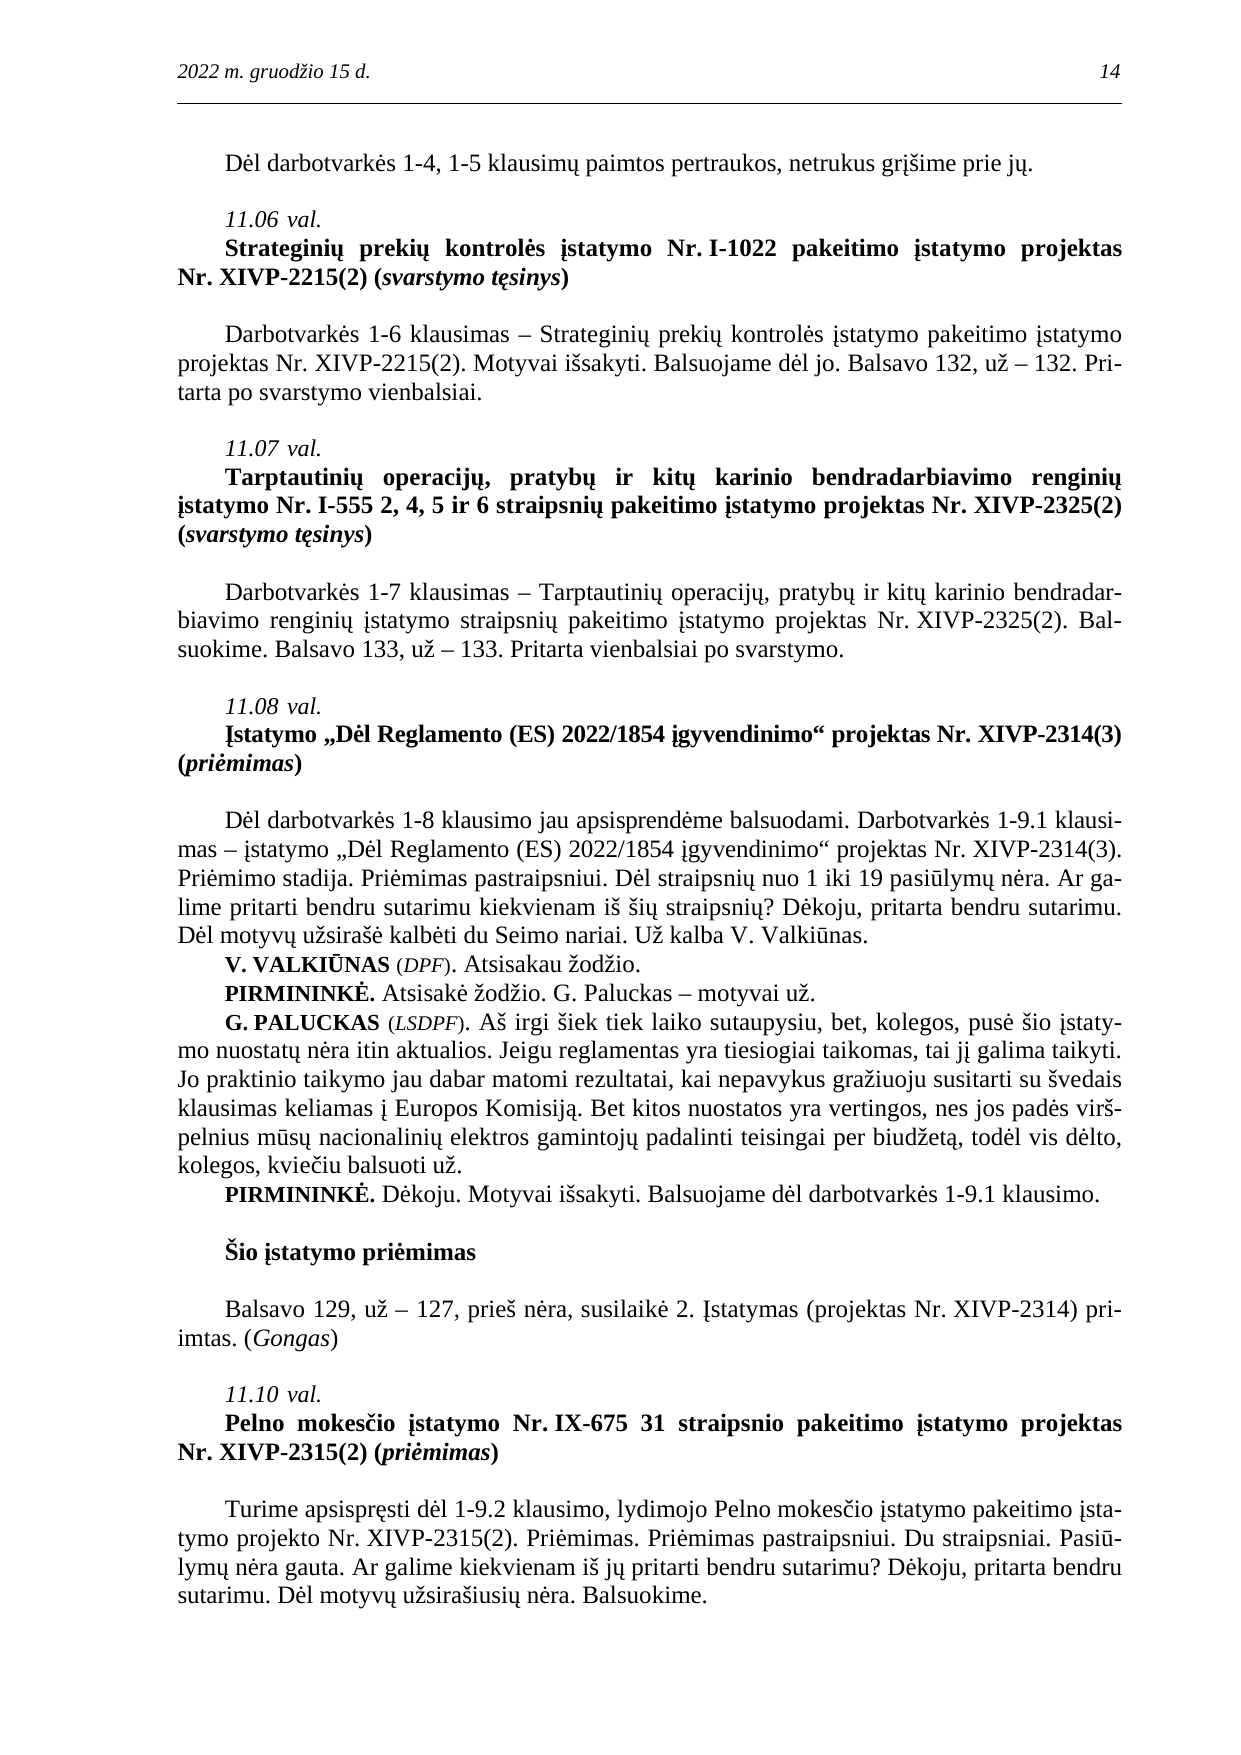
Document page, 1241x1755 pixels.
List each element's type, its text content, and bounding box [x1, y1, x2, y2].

text G. PALUCKAS (LSDPF). Aš ir­gi šiek tiek lai­ko su­tau­py­siu, bet, ko­le­gos, pu­sė šio įsta­ty­mo nuo­sta­tų nė­ra itin ak­tu­a­lios. Jei­gu reg­la­men­tas yra tie­sio­giai tai­ko­mas, tai jį ga­li­ma tai­ky­ti. Jo prak­ti­nio tai­ky­mo jau da­bar ma­to­mi re­zul­ta­tai, kai ne­pa­vy­kus gra­žiuo­ju su­si­tar­ti su šve­dais klau­si­mas ke­lia­mas į Eu­ro­pos Ko­mi­si­ją. Bet ki­tos nuo­sta­tos yra ver­tin­gos, nes jos pa­dės virš­pel­nius mū­sų na­cio­na­li­nių elek­tros ga­min­to­jų pa­da­lin­ti tei­sin­gai per biu­dže­tą, to­dėl vis dėl­to, ko­le­gos, kvie­čiu bal­suo­ti už. [177, 1007, 1122, 1179]
text 11.07 val. [224, 434, 1122, 462]
text Bal­sa­vo 129, už – 127, prieš nė­ra, su­si­lai­kė 2. Įsta­ty­mas (pro­jek­tas Nr. XIVP-2314) pri­im­tas. (Gon­gas) [177, 1294, 1122, 1352]
text Dar­bo­tvarkės 1-6 klau­si­mas – Stra­te­gi­nių pre­kių kon­tro­lės įsta­ty­mo pa­kei­ti­mo įsta­ty­mo pro­jek­tas Nr. XIVP-2215(2). Mo­ty­vai iš­sa­ky­ti. Bal­suo­ja­me dėl jo. Bal­sa­vo 132, už – 132. Pri­tar­ta po svars­ty­mo vien­bal­siai. [177, 319, 1122, 405]
text Pel­no mo­kes­čio įsta­ty­mo Nr. IX-675 31 straips­nio pa­kei­ti­mo įsta­ty­mo pro­jek­tas Nr. XIVP-2315(2) (pri­ėmi­mas) [177, 1408, 1122, 1466]
text Tarp­tau­ti­nių ope­ra­ci­jų, pra­ty­bų ir ki­tų ka­ri­nio ben­dra­dar­bia­vi­mo ren­gi­nių įstatymo Nr. I-555 2, 4, 5 ir 6 straips­nių pa­kei­ti­mo įsta­ty­mo pro­jek­tas Nr. XIVP-2325(2) (svars­ty­mo tę­si­nys) [177, 462, 1122, 548]
text 11.06 val. [224, 205, 1122, 233]
text Įsta­ty­mo „Dėl Reg­la­men­to (ES) 2022/1854 įgy­ven­di­ni­mo“ pro­jek­tas Nr. XIVP-2314(3) (pri­ėmi­mas) [177, 719, 1122, 777]
text 11.10 val. [224, 1381, 1122, 1408]
text Tu­ri­me ap­si­spręs­ti dėl 1-9.2 klau­si­mo, ly­di­mo­jo Pel­no mo­kes­čio įsta­ty­mo pa­kei­ti­mo įsta­ty­mo pro­jek­to Nr. XIVP-2315(2). Pri­ėmi­mas. Pri­ėmi­mas pa­straips­niui. Du straips­niai. Pa­siū­ly­mų nė­ra gau­ta. Ar ga­li­me kiek­vie­nam iš jų pri­tar­ti ben­dru su­ta­ri­mu? Dė­ko­ju, pri­tar­ta ben­dru su­ta­ri­mu. Dėl mo­ty­vų už­si­ra­šiu­sių nė­ra. Bal­suo­ki­me. [177, 1494, 1122, 1609]
text Dėl dar­bo­tvarkės 1-4, 1-5 klau­si­mų pa­im­tos per­trau­kos, ne­tru­kus grį­ši­me prie jų. [177, 148, 1122, 176]
text Stra­te­gi­nių pre­kių kon­tro­lės įsta­ty­mo Nr. I-1022 pa­kei­ti­mo įsta­ty­mo pro­jek­tas Nr. XIVP-2215(2) (svars­ty­mo tę­si­nys) [177, 233, 1122, 290]
text PIRMININKĖ. Dė­ko­ju. Mo­ty­vai iš­sa­ky­ti. Bal­suo­ja­me dėl dar­bo­tvarkės 1-9.1 klau­si­mo. [177, 1179, 1122, 1208]
text 11.08 val. [224, 692, 1122, 719]
text V. VALKIŪNAS (DPF). At­si­sa­kau žo­džio. [177, 949, 1122, 978]
text Dėl dar­bo­tvarkės 1-8 klau­si­mo jau ap­si­spren­dė­me bal­suo­da­mi. Dar­bo­tvarkės 1-9.1 klau­si­mas – įsta­ty­mo „Dėl Reg­la­men­to (ES) 2022/1854 įgy­ven­di­ni­mo“ pro­jek­tas Nr. XIVP-2314(3). Pri­ėmi­mo sta­di­ja. Pri­ėmi­mas pa­straips­niui. Dėl straips­nių nuo 1 iki 19 pa­siū­ly­mų nė­ra. Ar ga­li­me pri­tar­ti ben­dru su­ta­ri­mu kiek­vie­nam iš šių straips­nių? Dė­ko­ju, pri­tar­ta ben­dru su­ta­ri­mu. Dėl mo­ty­vų už­si­ra­šė kal­bė­ti du Sei­mo na­riai. Už kal­ba V. Val­kiū­nas. [177, 806, 1122, 949]
text PIRMININKĖ. At­si­sa­kė žo­džio. G. Pa­luc­kas – mo­ty­vai už. [177, 978, 1122, 1007]
text Dar­bo­tvarkės 1-7 klau­si­mas – Tarp­tau­ti­nių ope­ra­ci­jų, pra­ty­bų ir ki­tų ka­ri­nio ben­dra­dar­bia­vi­mo ren­gi­nių įsta­ty­mo straips­nių pa­kei­ti­mo įsta­ty­mo pro­jek­tas Nr. XIVP-2325(2). Bal­suo­ki­me. Bal­sa­vo 133, už – 133. Pri­tar­ta vien­bal­siai po svars­ty­mo. [177, 577, 1122, 663]
text Šio įsta­ty­mo pri­ėmi­mas [177, 1237, 1122, 1266]
